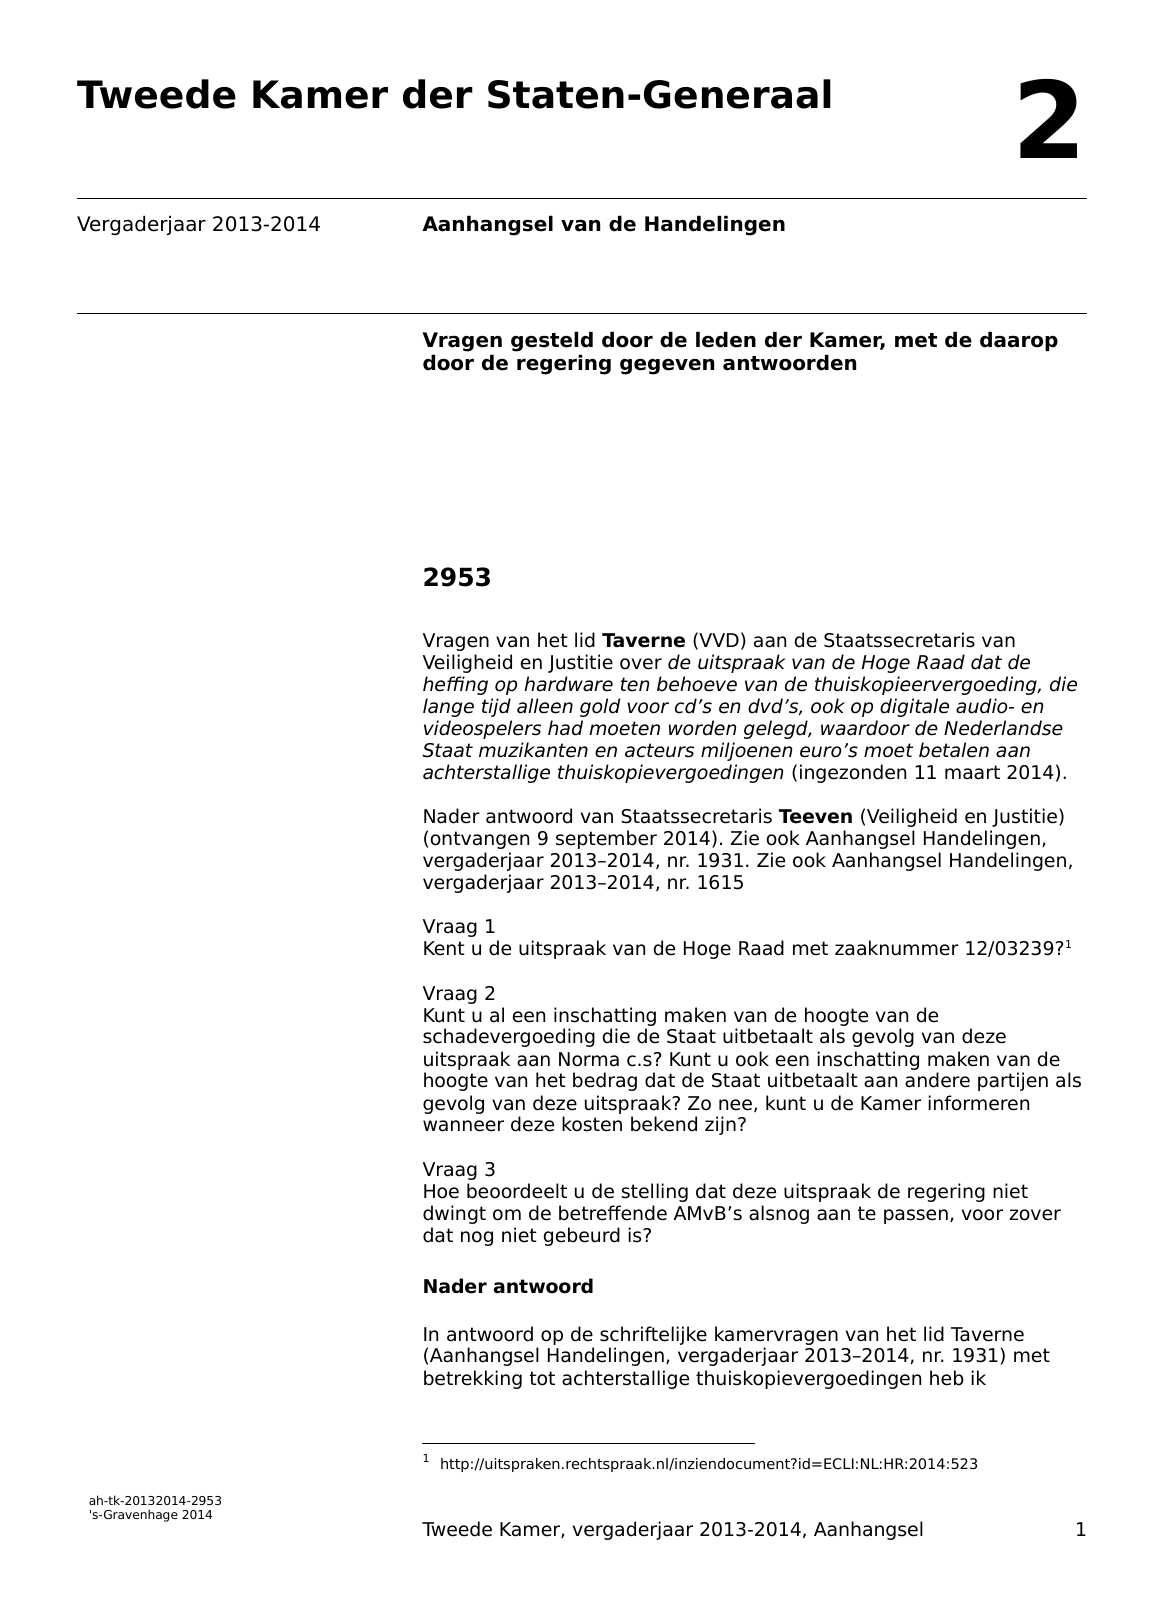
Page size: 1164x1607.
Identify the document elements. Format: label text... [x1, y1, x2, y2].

text http://uitspraken.rechtspraak.nl/inziendocument?id=ECLI:NL:HR:2014:523 [422, 1452, 1087, 1474]
text Nader antwoord van Staatssecretaris Teeven (Veiligheid en Justitie) (ontvangen 9 september 2014). Zie ook Aanhangsel Handelingen, vergaderjaar 2013–2014, nr. 1931. Zie ook Aanhangsel Handelingen, vergaderjaar 2013–2014, nr. 1615 [422, 806, 1087, 894]
text ah-tk-20132014-2953 [88, 1494, 323, 1508]
text Vraag 1 [422, 916, 1087, 938]
text Kunt u al een inschatting maken van de hoogte van de schadevergoeding die de Staat uitbetaalt als gevolg van deze uitspraak aan Norma c.s? Kunt u ook een inschatting maken van de hoogte van het bedrag dat de Staat uitbetaalt aan andere partijen als gevolg van deze uitspraak? Zo nee, kunt u de Kamer informeren wanneer deze kosten bekend zijn? [422, 1004, 1087, 1136]
text Kent u de uitspraak van de Hoge Raad met zaaknummer 12/03239? [422, 938, 1087, 960]
text 's-Gravenhage 2014 [88, 1508, 323, 1522]
table_cell [77, 314, 422, 375]
text Vraag 2 [422, 982, 1087, 1004]
text Hoe beoordeelt u de stelling dat deze uitspraak de regering niet dwingt om de betreffende AMvB’s alsnog aan te passen, voor zover dat nog niet gebeurd is? [422, 1181, 1087, 1246]
table_header 2 [886, 59, 1087, 198]
text 2953 [422, 563, 1087, 592]
text In antwoord op de schriftelijke kamervragen van het lid Taverne (Aanhangsel Handelingen, vergaderjaar 2013–2014, nr. 1931) met betrekking tot achterstallige thuiskopievergoedingen heb ik [422, 1323, 1087, 1389]
text Vraag 3 [422, 1158, 1087, 1181]
table_cell Vergaderjaar 2013-2014 [77, 199, 422, 313]
subtitle Nader antwoord [422, 1276, 1087, 1298]
text Vragen van het lid Taverne (VVD) aan de Staatssecretaris van Veiligheid en Justitie over de uitspraak van de Hoge Raad dat de heffing op hardware ten behoeve van de thuiskopieervergoeding, die lange tijd alleen gold voor cd’s en dvd’s, ook op digitale audio- en videospelers had moeten worden gelegd, waardoor de Nederlandse Staat muzikanten en acteurs miljoenen euro’s moet betalen aan achterstallige thuiskopievergoedingen (ingezonden 11 maart 2014). [422, 630, 1087, 784]
table_cell Aanhangsel van de Handelingen [422, 199, 1087, 313]
table_cell Vragen gesteld door de leden der Kamer, met de daarop door de regering gegeven antwoorden [422, 314, 1087, 375]
table_header Tweede Kamer der Staten-Generaal [77, 59, 886, 198]
